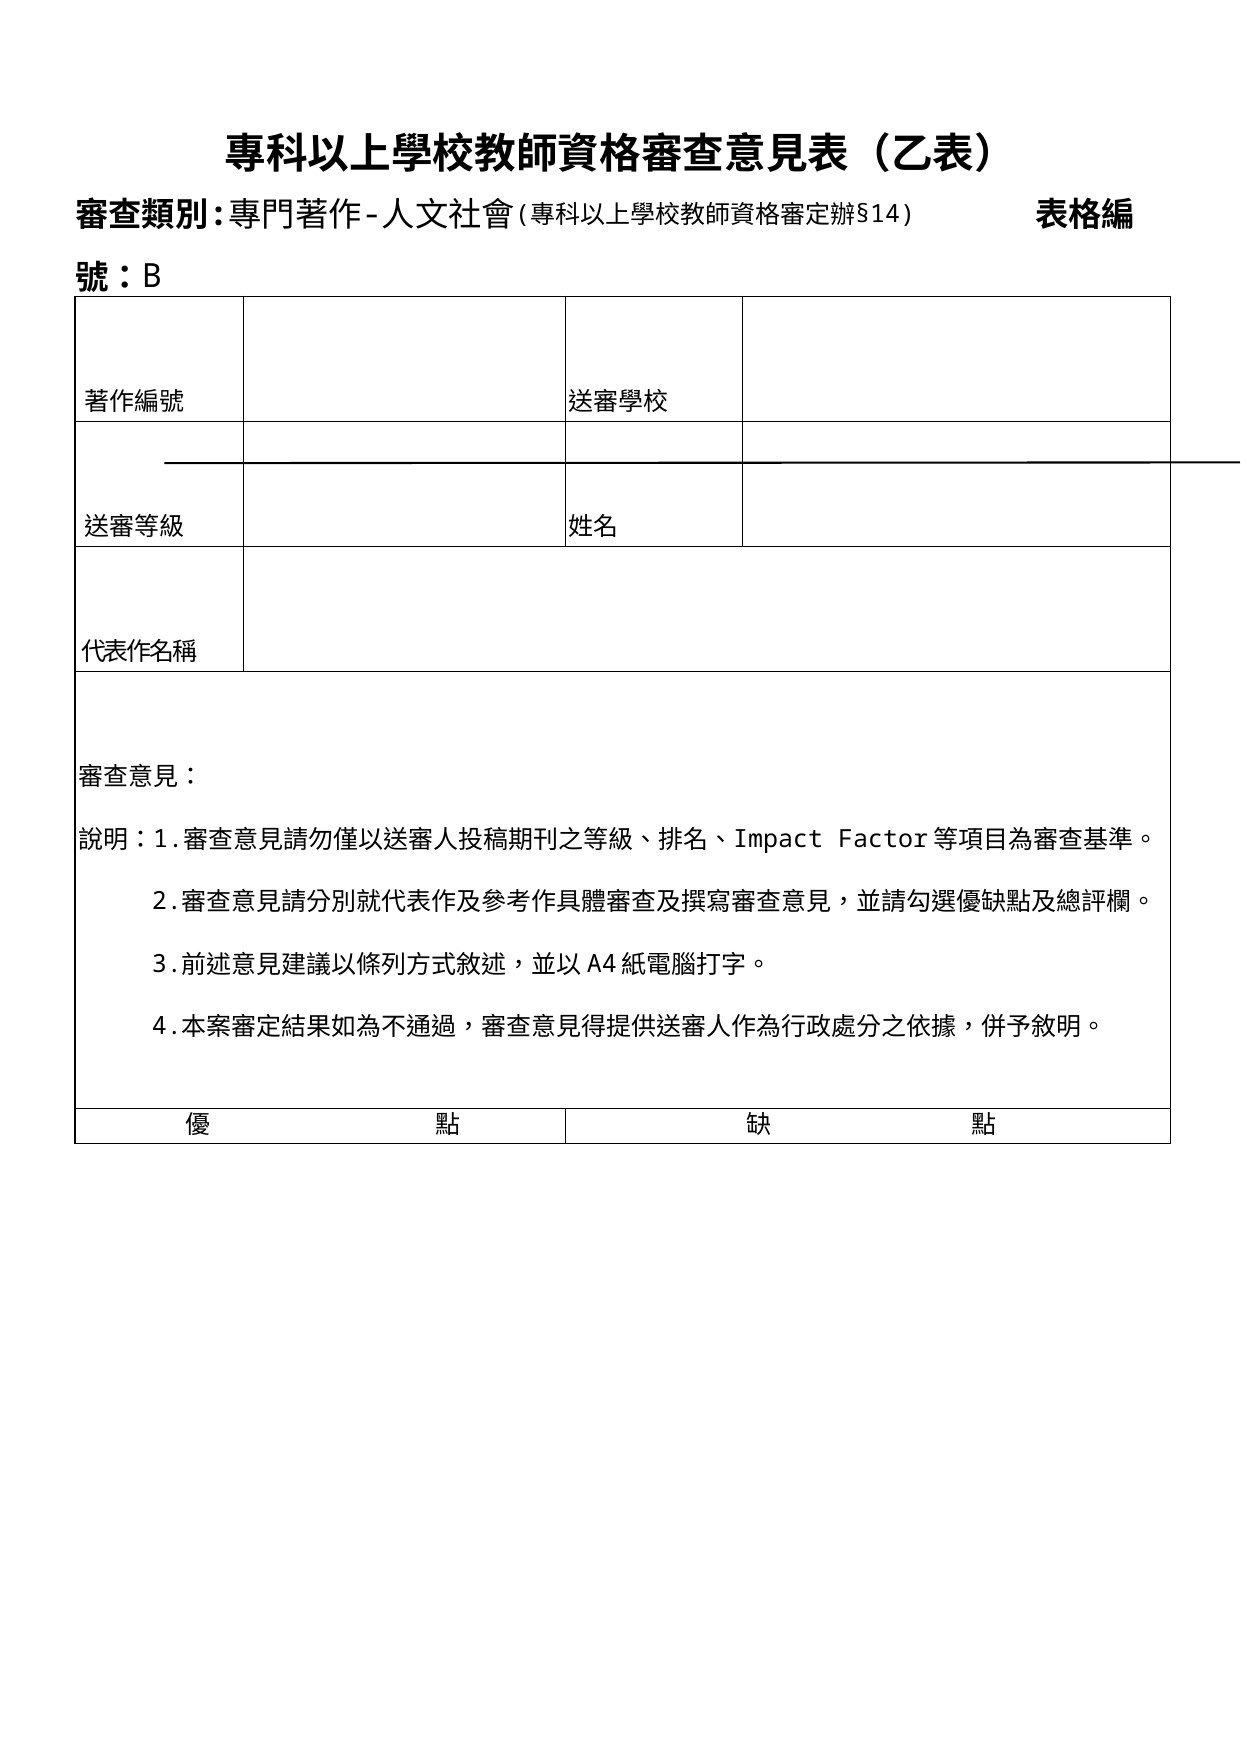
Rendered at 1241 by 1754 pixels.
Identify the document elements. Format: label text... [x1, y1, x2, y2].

text 專科以上學校教師資格審查意見表（乙表） [75, 108, 1165, 171]
table_cell 送審等級 [76, 422, 243, 546]
table_cell 代表作名稱 [76, 547, 243, 671]
table_cell 姓名 [566, 464, 742, 546]
table_cell [244, 422, 565, 462]
table_cell [244, 464, 565, 546]
table_header [244, 297, 565, 421]
table_header 送審學校 [566, 297, 742, 421]
text 審查類別:專門著作-人文社會(專科以上學校教師資格審定辦§14) 表格編號：B [75, 171, 1165, 296]
table_cell [743, 422, 1170, 461]
table_header [743, 297, 1170, 421]
table_cell [743, 464, 1170, 546]
table_cell [244, 547, 1170, 671]
table_header 著作編號 [76, 297, 243, 421]
table_cell 審查意見： 說明：1.審查意見請勿僅以送審人投稿期刊之等級、排名、Impact Factor等項目為審查基準。 2.審查意見請分別就代表作及參考作具體審查及撰寫審查意見，並請勾選優缺點及總評欄。 3.前述意見建議以條列方式敘述，並以A4紙電腦打字。 4.本案審定結果如為不通過，審查意見得提供送審人作為行政處分之依據，併予敘明。 [76, 672, 1170, 1108]
table_cell 缺 點 [566, 1109, 1170, 1143]
table_cell [566, 422, 742, 461]
table_cell 優 點 [76, 1109, 565, 1143]
